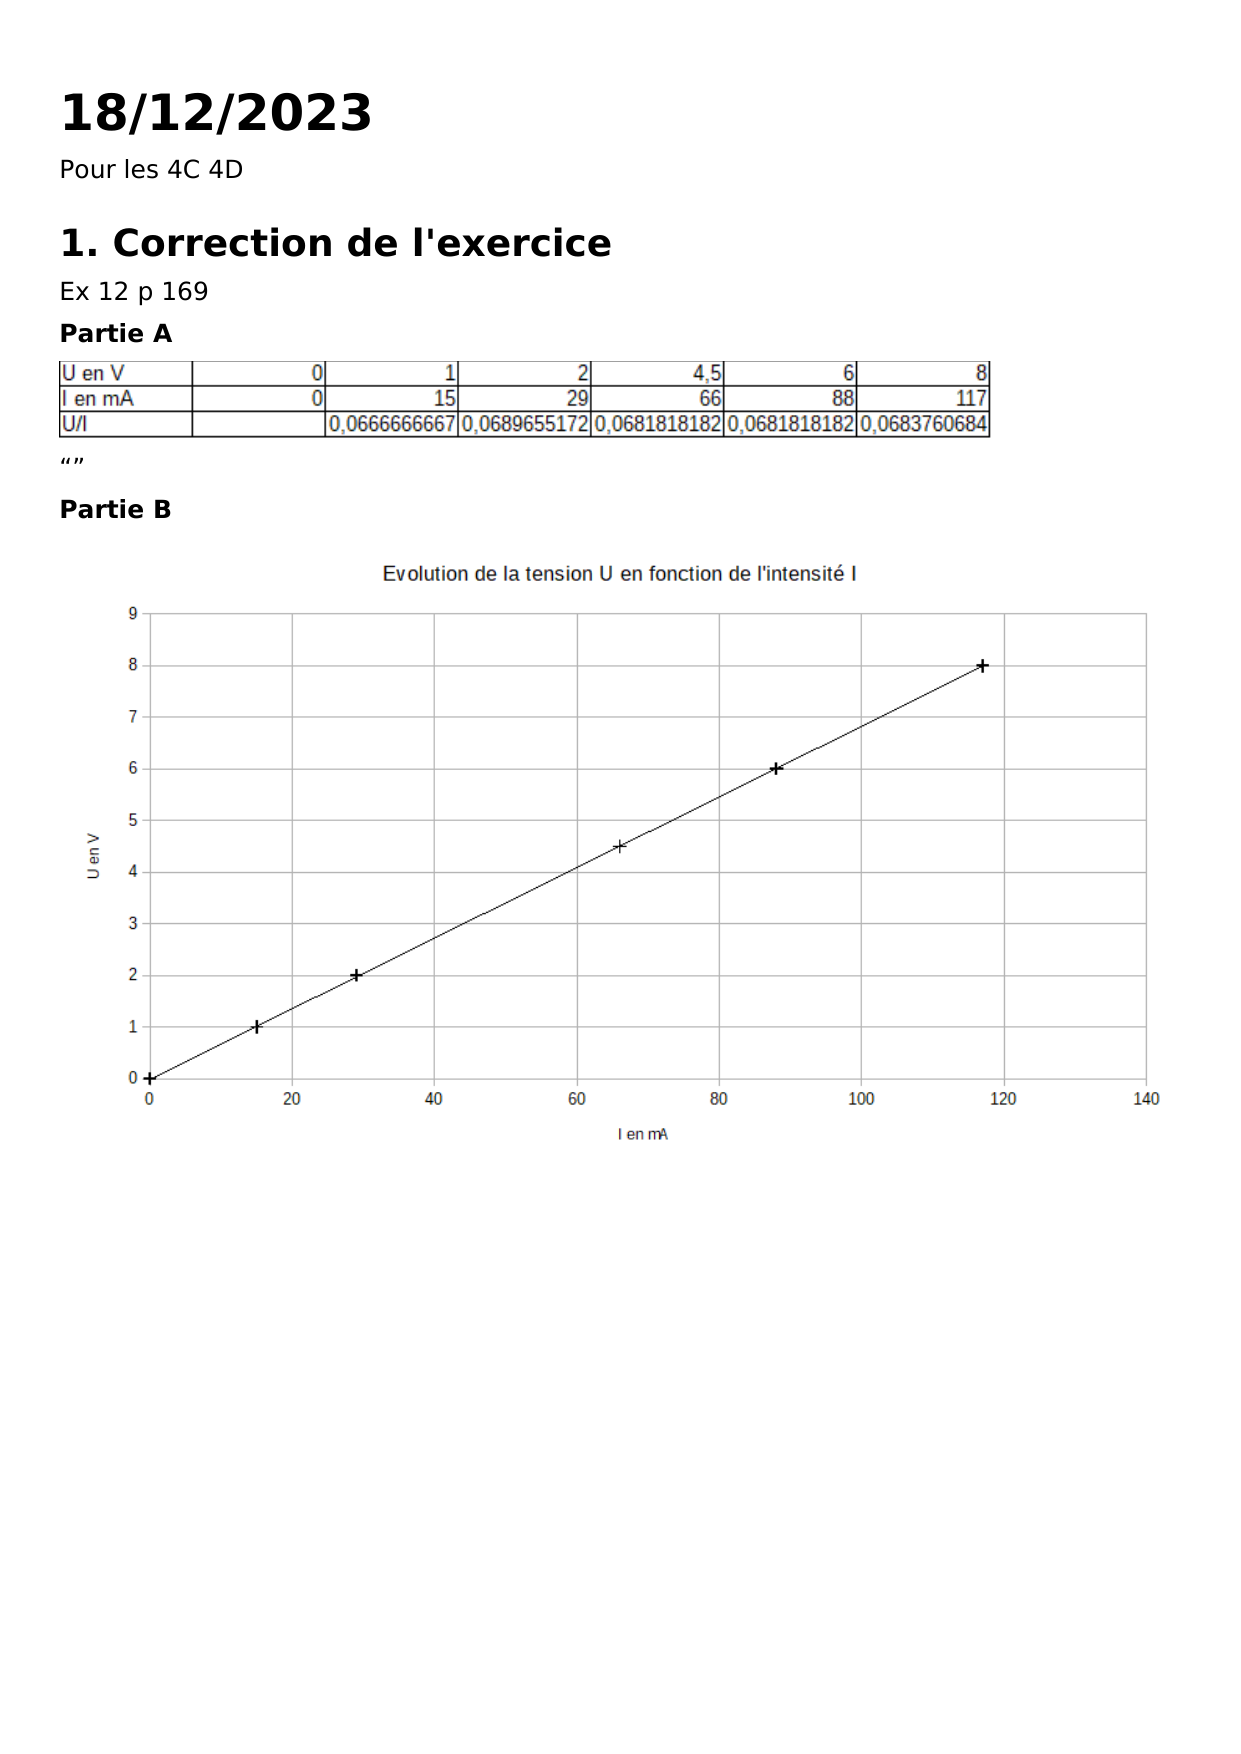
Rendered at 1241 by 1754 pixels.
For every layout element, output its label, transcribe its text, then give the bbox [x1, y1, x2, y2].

text Pour les 4C 4D [59, 155, 1181, 184]
text “” [59, 453, 1181, 482]
text Partie B [59, 495, 1181, 524]
picture [59, 536, 1182, 1167]
text Ex 12 p 169 [59, 278, 1181, 307]
subtitle 1. Correction de l'exercice [59, 221, 1181, 265]
text Partie A [59, 319, 1181, 348]
subtitle 18/12/2023 [59, 84, 1181, 142]
picture [59, 361, 992, 441]
